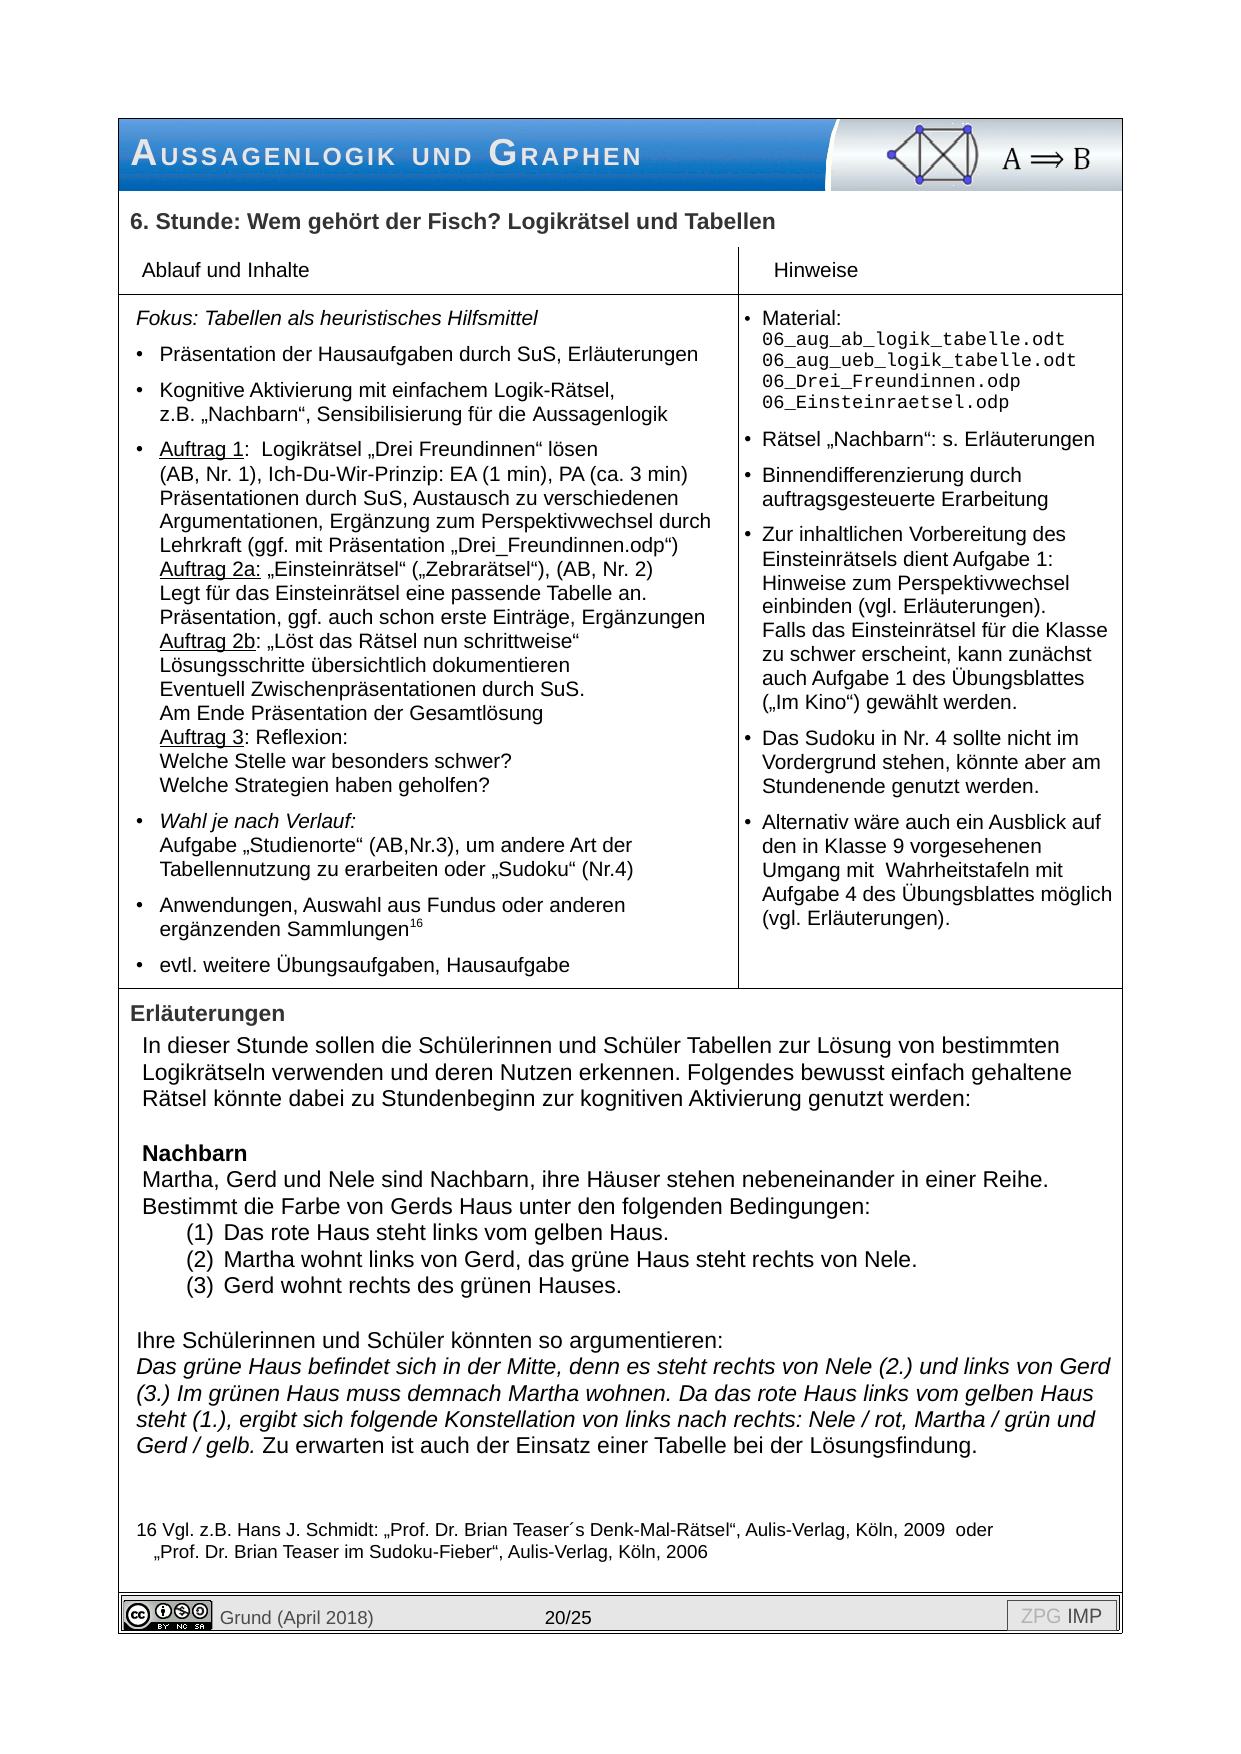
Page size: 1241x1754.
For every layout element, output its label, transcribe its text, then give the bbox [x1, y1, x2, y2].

text Ihre Schülerinnen und Schüler könnten so argumentieren: Das grüne Haus befindet sich in der Mitte, denn es steht rechts von Nele (2.) und links von Gerd (3.) Im grünen Haus muss demnach Martha wohnen. Da das rote Haus links vom gelben Haus steht (1.), ergibt sich folgende Konstellation von links nach rechts: Nele / rot, Martha / grün und Gerd / gelb. Zu erwarten ist auch der Einsatz einer Tabelle bei der Lösungsfindung. [136, 1327, 1122, 1459]
list Martha wohnt links von Gerd, das grüne Haus steht rechts von Nele. [186, 1246, 1122, 1272]
subtitle Erläuterungen [130, 1000, 1110, 1026]
text In dieser Stunde sollen die Schülerinnen und Schüler Tabellen zur Lösung von bestimmten Logikrätseln verwenden und deren Nutzen erkennen. Folgendes bewusst einfach gehaltene Rätsel könnte dabei zu Stundenbeginn zur kognitiven Aktivierung genutzt werden: [142, 1032, 1122, 1140]
table_cell Fokus: Tabellen als heuristisches Hilfsmittel Präsentation der Hausaufgaben durch SuS, Erläuterungen Kognitive Aktivierung mit einfachem Logik-Rätsel, z.B. „Nachbarn“, Sensibilisierung für die Aussagenlogik Auftrag 1: Logikrätsel „Drei Freundinnen“ lösen (AB, Nr. 1), Ich-Du-Wir-Prinzip: EA (1 min), PA (ca. 3 min) Präsentationen durch SuS, Austausch zu verschiedenen Argumentationen, Ergänzung zum Perspektivwechsel durch Lehrkraft (ggf. mit Präsentation „Drei_Freundinnen.odp“) Auftrag 2a: „Einsteinrätsel“ („Zebrarätsel“), (AB, Nr. 2) Legt für das Einsteinrätsel eine passende Tabelle an. Präsentation, ggf. auch schon erste Einträge, Ergänzungen Auftrag 2b: „Löst das Rätsel nun schrittweise“ Lösungsschritte übersichtlich dokumentieren Eventuell Zwischenpräsentationen durch SuS. Am Ende Präsentation der Gesamtlösung Auftrag 3: Reflexion: Welche Stelle war besonders schwer? Welche Strategien haben geholfen? Wahl je nach Verlauf: Aufgabe „Studienorte“ (AB,Nr.3), um andere Art der Tabellennutzung zu erarbeiten oder „Sudoku“ (Nr.4) Anwendungen, Auswahl aus Fundus oder anderen ergänzenden Sammlungen evtl. weitere Übungsaufgaben, Hausaufgabe [119, 295, 738, 988]
table_cell Material: 06_aug_ab_logik_tabelle.odt 06_aug_ueb_logik_tabelle.odt 06_Drei_Freundinnen.odp 06_Einsteinraetsel.odp Rätsel „Nachbarn“: s. Erläuterungen Binnendifferenzierung durch auftragsgesteuerte Erarbeitung Zur inhaltlichen Vorbereitung des Einsteinrätsels dient Aufgabe 1: Hinweise zum Perspektivwechsel einbinden (vgl. Erläuterungen). Falls das Einsteinrätsel für die Klasse zu schwer erscheint, kann zunächst auch Aufgabe 1 des Übungsblattes („Im Kino“) gewählt werden. Das Sudoku in Nr. 4 sollte nicht im Vordergrund stehen, könnte aber am Stundenende genutzt werden. Alternativ wäre auch ein Ausblick auf den in Klasse 9 vorgesehenen Umgang mit Wahrheitstafeln mit Aufgabe 4 des Übungsblattes möglich (vgl. Erläuterungen). [739, 295, 1122, 988]
text Nachbarn Martha, Gerd und Nele sind Nachbarn, ihre Häuser stehen nebeneinander in einer Reihe. Bestimmt die Farbe von Gerds Haus unter den folgenden Bedingungen: [142, 1140, 1122, 1219]
subtitle 6. Stunde: Wem gehört der Fisch? Logikrätsel und Tabellen [130, 208, 1110, 235]
table_header Ablauf und Inhalte [119, 247, 738, 294]
table_header Hinweise [739, 247, 1122, 294]
picture [119, 119, 1122, 191]
list Gerd wohnt rechts des grünen Hauses. [186, 1272, 1122, 1327]
list Das rote Haus steht links vom gelben Haus. [186, 1219, 1122, 1246]
picture [123, 1600, 213, 1630]
